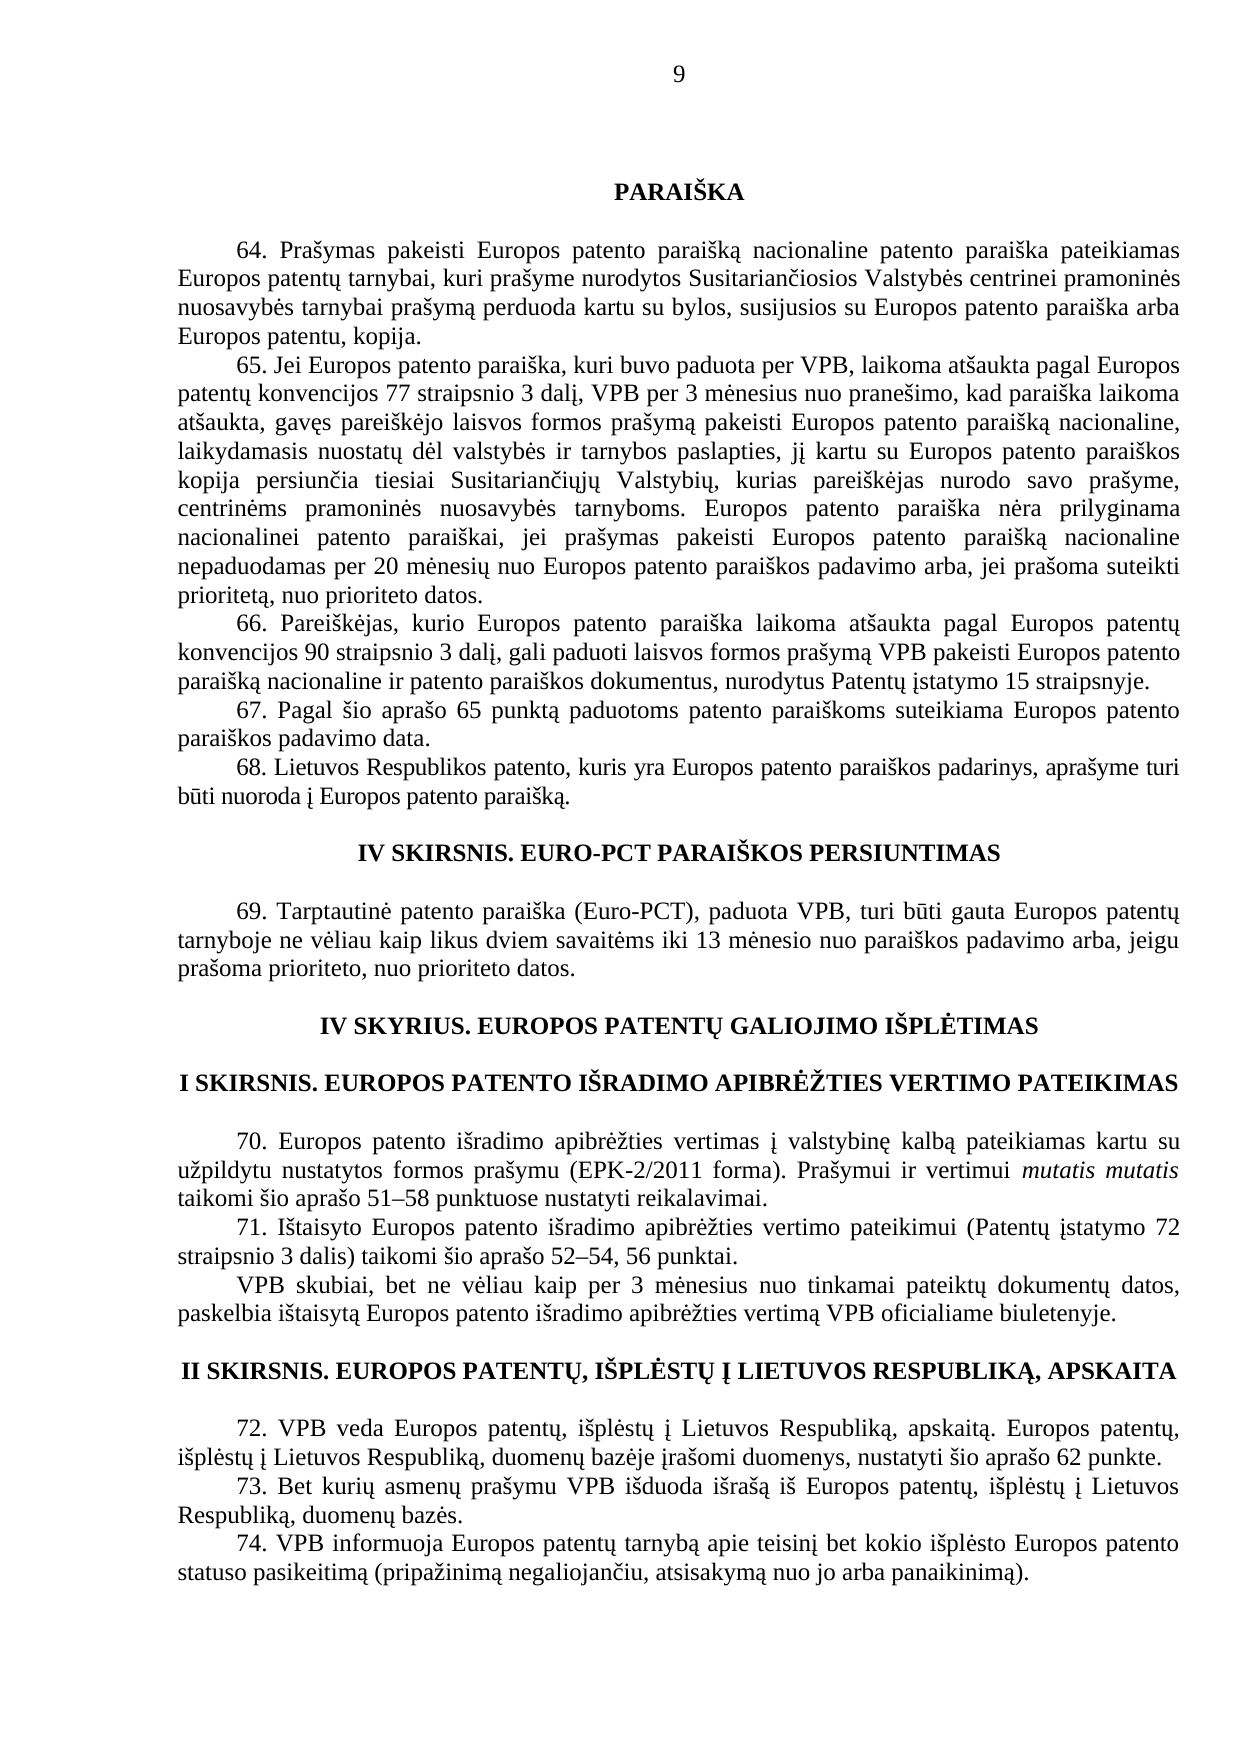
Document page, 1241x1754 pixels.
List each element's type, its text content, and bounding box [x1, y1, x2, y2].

text 67. Pagal šio aprašo 65 punktą paduotoms patento paraiškoms suteikiama Europos patento paraiškos padavimo data. [177, 695, 1181, 752]
text 71. Ištaisyto Europos patento išradimo apibrėžties vertimo pateikimui (Patentų įstatymo 72 straipsnio 3 dalis) taikomi šio aprašo 52–54, 56 punktai. [177, 1212, 1181, 1270]
text 65. Jei Europos patento paraiška, kuri buvo paduota per VPB, laikoma atšaukta pagal Europos patentų konvencijos 77 straipsnio 3 dalį, VPB per 3 mėnesius nuo pranešimo, kad paraiška laikoma atšaukta, gavęs pareiškėjo laisvos formos prašymą pakeisti Europos patento paraišką nacionaline, laikydamasis nuostatų dėl valstybės ir tarnybos paslapties, jį kartu su Europos patento paraiškos kopija persiunčia tiesiai Susitariančiųjų Valstybių, kurias pareiškėjas nurodo savo prašyme, centrinėms pramoninės nuosavybės tarnyboms. Europos patento paraiška nėra prilyginama nacionalinei patento paraiškai, jei prašymas pakeisti Europos patento paraišką nacionaline nepaduodamas per 20 mėnesių nuo Europos patento paraiškos padavimo arba, jei prašoma suteikti prioritetą, nuo prioriteto datos. [177, 350, 1181, 608]
text 72. VPB veda Europos patentų, išplėstų į Lietuvos Respubliką, apskaitą. Europos patentų, išplėstų į Lietuvos Respubliką, duomenų bazėje įrašomi duomenys, nustatyti šio aprašo 62 punkte. [177, 1413, 1181, 1471]
text 69. Tarptautinė patento paraiška (Euro-PCT), paduota VPB, turi būti gauta Europos patentų tarnyboje ne vėliau kaip likus dviem savaitėms iki 13 mėnesio nuo paraiškos padavimo arba, jeigu prašoma prioriteto, nuo prioriteto datos. [177, 896, 1181, 982]
text PARAIŠKA [177, 177, 1181, 206]
text 73. Bet kurių asmenų prašymu VPB išduoda išrašą iš Europos patentų, išplėstų į Lietuvos Respubliką, duomenų bazės. [177, 1471, 1181, 1528]
text VPB skubiai, bet ne vėliau kaip per 3 mėnesius nuo tinkamai pateiktų dokumentų datos, paskelbia ištaisytą Europos patento išradimo apibrėžties vertimą VPB oficialiame biuletenyje. [177, 1270, 1181, 1327]
text 66. Pareiškėjas, kurio Europos patento paraiška laikoma atšaukta pagal Europos patentų konvencijos 90 straipsnio 3 dalį, gali paduoti laisvos formos prašymą VPB pakeisti Europos patento paraišką nacionaline ir patento paraiškos dokumentus, nurodytus Patentų įstatymo 15 straipsnyje. [177, 608, 1181, 695]
text II SKIRSNIS. EUROPOS PATENTŲ, IŠPLĖSTŲ Į LIETUVOS RESPUBLIKĄ, APSKAITA [177, 1356, 1181, 1385]
text 64. Prašymas pakeisti Europos patento paraišką nacionaline patento paraiška pateikiamas Europos patentų tarnybai, kuri prašyme nurodytos Susitariančiosios Valstybės centrinei pramoninės nuosavybės tarnybai prašymą perduoda kartu su bylos, susijusios su Europos patento paraiška arba Europos patentu, kopija. [177, 235, 1181, 350]
text IV SKYRIUS. EUROPOS PATENTŲ GALIOJIMO IŠPLĖTIMAS [177, 1011, 1181, 1040]
text IV SKIRSNIS. EURO-PCT PARAIŠKOS PERSIUNTIMAS [177, 838, 1181, 867]
text 70. Europos patento išradimo apibrėžties vertimas į valstybinę kalbą pateikiamas kartu su užpildytu nustatytos formos prašymu (EPK-2/2011 forma). Prašymui ir vertimui mutatis mutatis taikomi šio aprašo 51–58 punktuose nustatyti reikalavimai. [177, 1126, 1181, 1212]
text 68. Lietuvos Respublikos patento, kuris yra Europos patento paraiškos padarinys, aprašyme turi būti nuoroda į Europos patento paraišką. [177, 752, 1181, 810]
text I SKIRSNIS. EUROPOS PATENTO IŠRADIMO APIBRĖŽTIES VERTIMO PATEIKIMAS [177, 1068, 1181, 1097]
text 74. VPB informuoja Europos patentų tarnybą apie teisinį bet kokio išplėsto Europos patento statuso pasikeitimą (pripažinimą negaliojančiu, atsisakymą nuo jo arba panaikinimą). [177, 1528, 1181, 1586]
